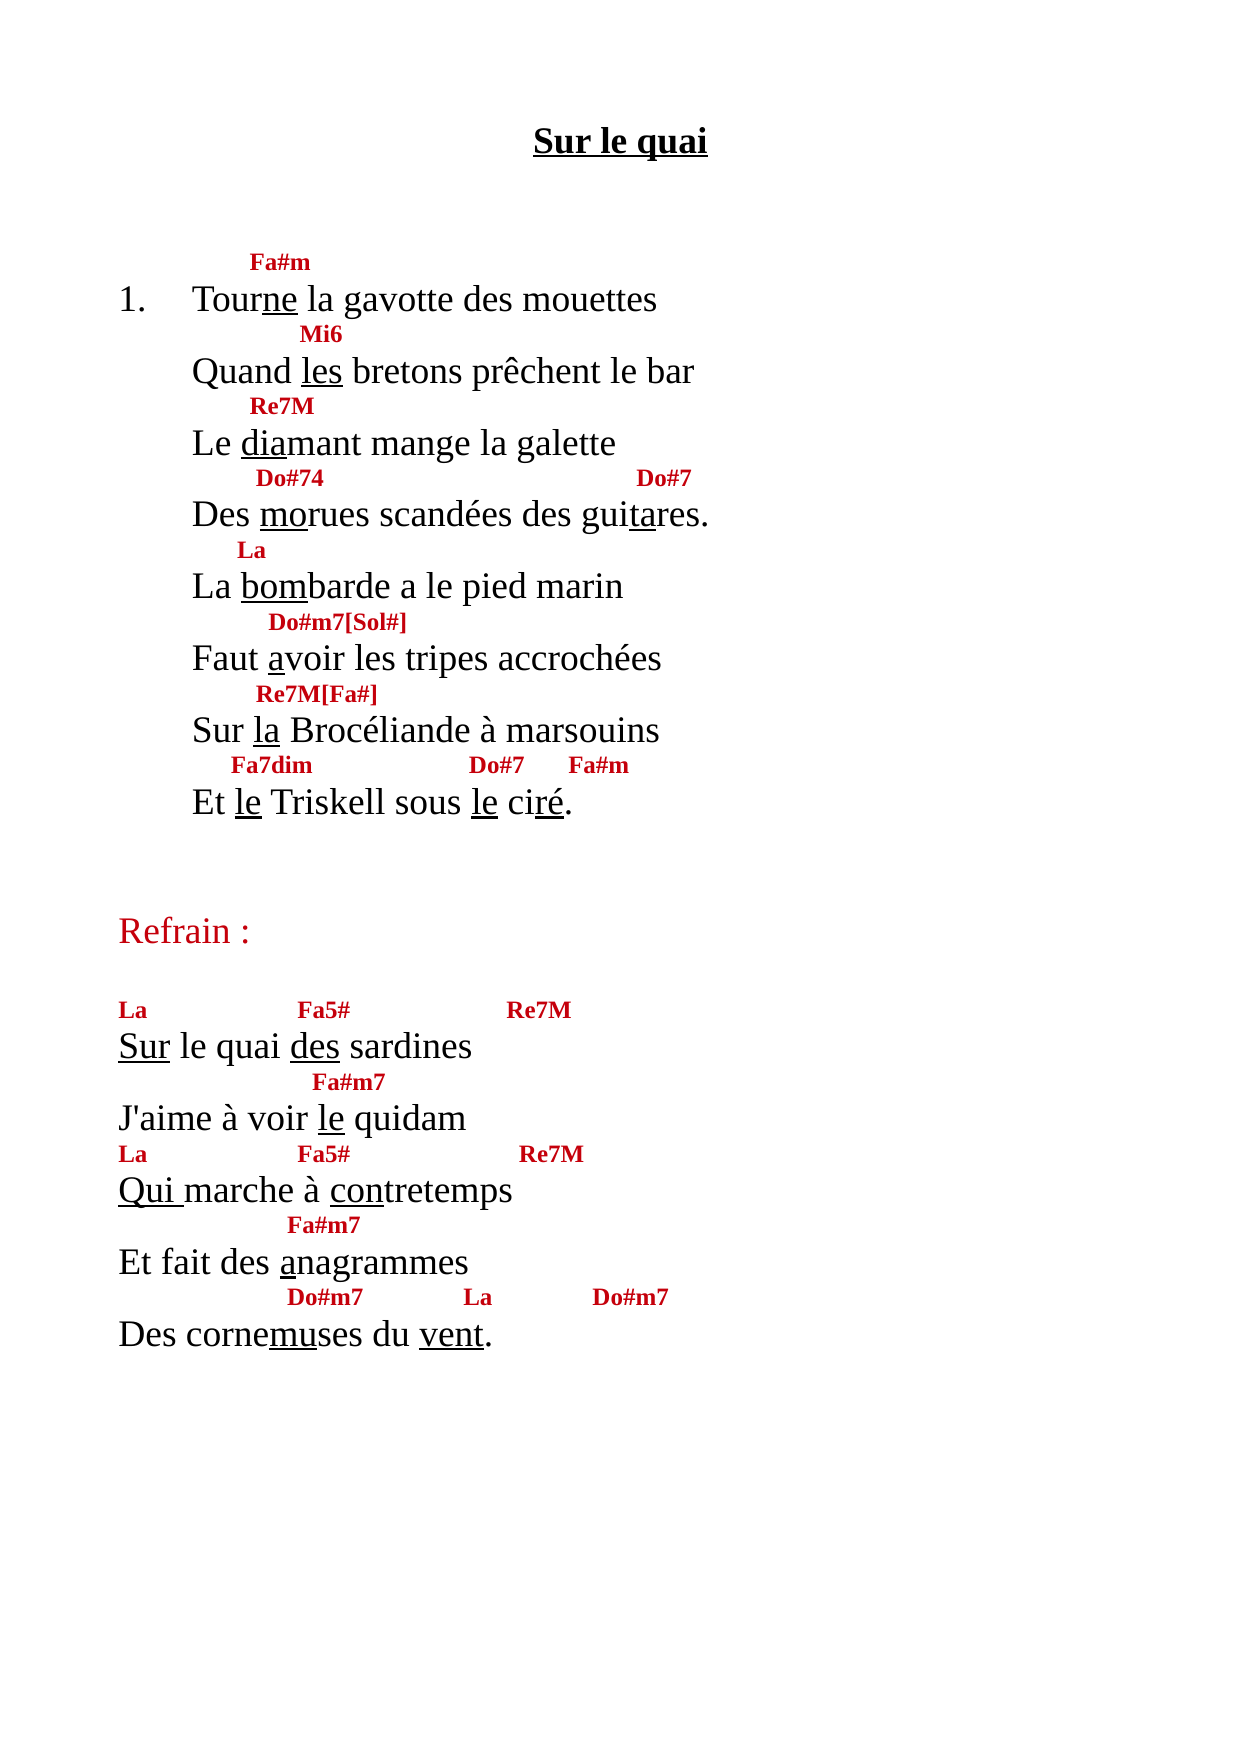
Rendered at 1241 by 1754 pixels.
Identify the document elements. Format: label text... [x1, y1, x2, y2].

text La Fa5# Re7M [118, 1139, 1122, 1167]
text Fa#m7 [118, 1211, 1122, 1239]
text Do#m7 La Do#m7 [118, 1282, 1122, 1311]
text Des cornemuses du vent. [118, 1311, 1122, 1354]
text Fa#m7 [118, 1067, 1122, 1096]
text Refrain : [118, 909, 1122, 952]
text Fa#m [118, 247, 1122, 276]
text Et le Triskell sous le ciré. [118, 779, 1122, 866]
text Sur le quai [118, 118, 1122, 161]
text Et fait des anagrammes [118, 1239, 1122, 1282]
text J'aime à voir le quidam [118, 1096, 1122, 1139]
text Le diamant mange la galette Do#74 Do#7 Des morues scandées des guitares. La La bombarde a le pied marin Do#m7[Sol#] Faut avoir les tripes accrochées Re7M[Fa#] Sur la Brocéliande à marsouins Fa7dim Do#7 Fa#m [118, 420, 1122, 779]
text 1. Tourne la gavotte des mouettes Mi6 Quand les bretons prêchent le bar Re7M [118, 276, 1122, 420]
text Qui marche à contretemps [118, 1167, 1122, 1211]
text Sur le quai des sardines [118, 1024, 1122, 1067]
text La Fa5# Re7M [118, 995, 1122, 1024]
